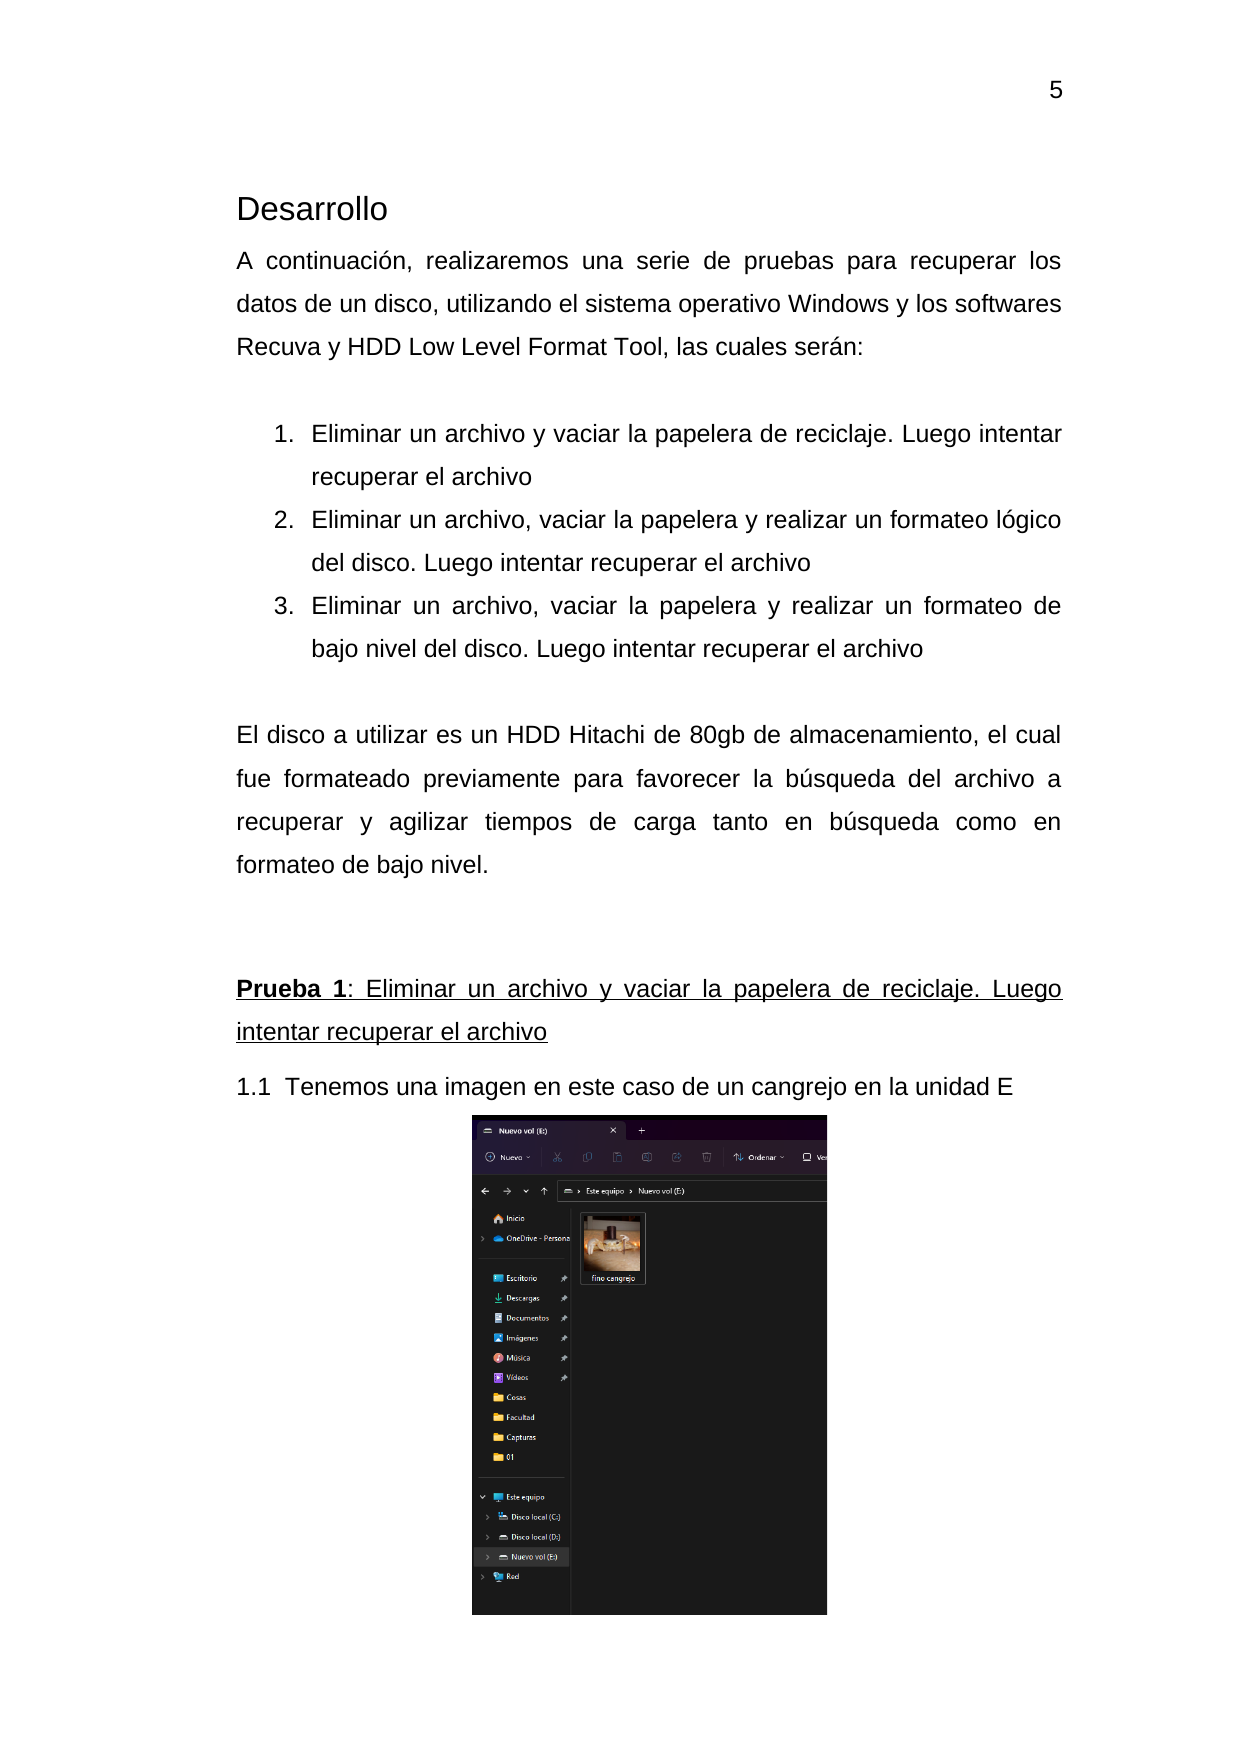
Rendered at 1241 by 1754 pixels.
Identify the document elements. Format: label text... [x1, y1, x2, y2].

subtitle Desarrollo [236, 189, 1063, 228]
text 1.1 Tenemos una imagen en este caso de un cangrejo en la unidad E [236, 1072, 1063, 1101]
list Eliminar un archivo, vaciar la papelera y realizar un formateo lógico del disco. Luego intentar recuperar el archivo [274, 505, 1063, 577]
subtitle Prueba 1: Eliminar un archivo y vaciar la papelera de reciclaje. Luego [236, 973, 1063, 999]
list Eliminar un archivo y vaciar la papelera de reciclaje. Luego intentar recuperar el archivo [274, 418, 1063, 490]
text El disco a utilizar es un HDD Hitachi de 80gb de almacenamiento, el cual fue formateado previamente para favorecer la búsqueda del archivo a recuperar y agilizar tiempos de carga tanto en búsqueda como en formateo de bajo nivel. [236, 720, 1063, 878]
list Eliminar un archivo, vaciar la papelera y realizar un formateo de bajo nivel del disco. Luego intentar recuperar el archivo [274, 591, 1063, 663]
text A continuación, realizaremos una serie de pruebas para recuperar los datos de un disco, utilizando el sistema operativo Windows y los softwares Recuva y HDD Low Level Format Tool, las cuales serán: [236, 246, 1063, 361]
subtitle intentar recuperar el archivo [236, 1000, 1063, 1045]
